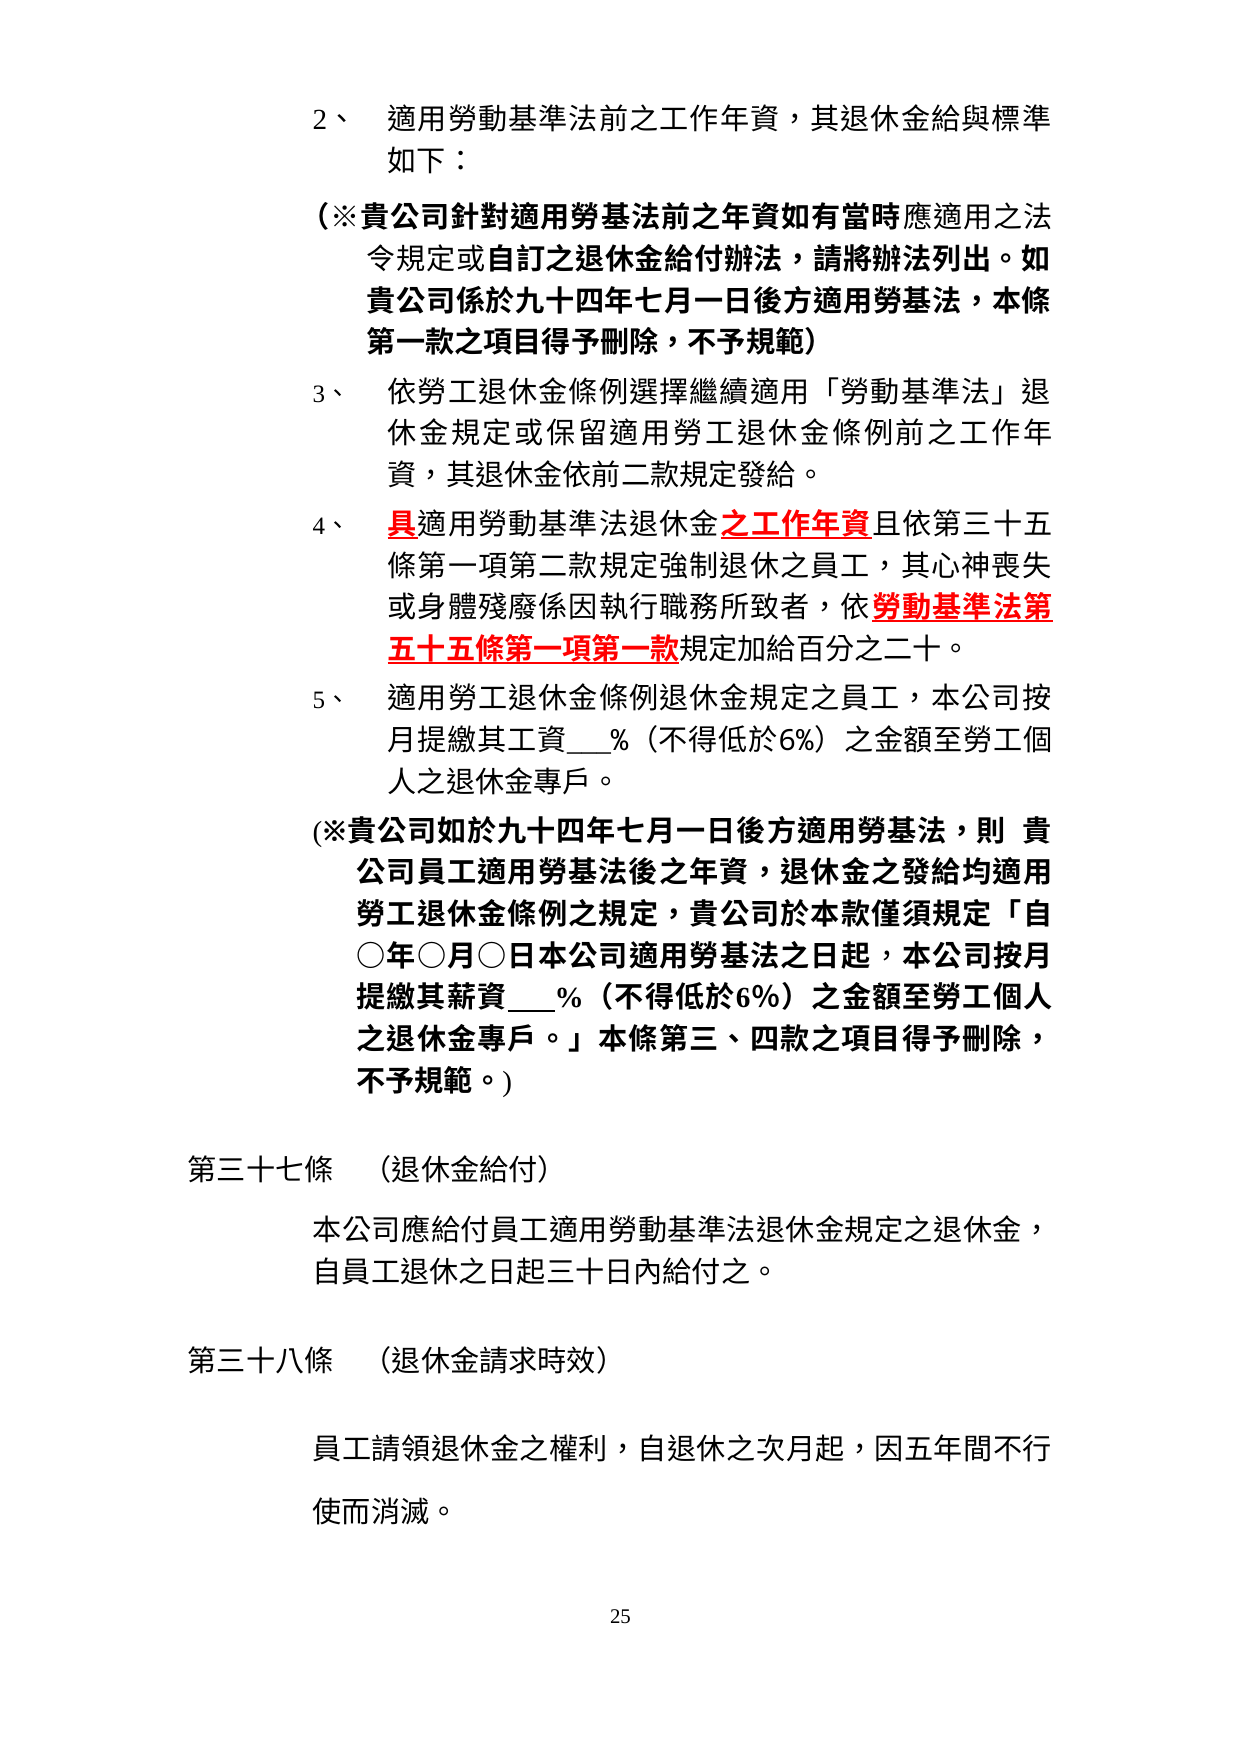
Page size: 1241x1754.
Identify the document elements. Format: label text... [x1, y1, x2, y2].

text 第三十八條 （退休金請求時效） [187, 1317, 1053, 1379]
list 具適用勞動基準法退休金之工作年資且依第三十五條第一項第二款規定強制退休之員工，其心神喪失或身體殘廢係因執行職務所致者，依勞動基準法第五十五條第一項第一款規定加給百分之二十。 [312, 501, 1053, 668]
list 適用勞工退休金條例退休金規定之員工，本公司按月提繳其工資___%（不得低於6%）之金額至勞工個人之退休金專戶。 [312, 675, 1053, 800]
list 依勞工退休金條例選擇繼續適用「勞動基準法」退休金規定或保留適用勞工退休金條例前之工作年資，其退休金依前二款規定發給。 [312, 369, 1053, 494]
text 第三十七條 （退休金給付） [187, 1126, 1053, 1188]
text 員工請領退休金之權利，自退休之次月起，因五年間不行使而消滅。 [312, 1405, 1053, 1530]
list 適用勞動基準法前之工作年資，其退休金給與標準如下： [312, 96, 1053, 179]
text (※貴公司如於九十四年七月一日後方適用勞基法，則 貴公司員工適用勞基法後之年資，退休金之發給均適用勞工退休金條例之規定，貴公司於本款僅須規定「自○年○月○日本公司適用勞基法之日起，本公司按月提繳其薪資 %（不得低於6％）之金額至勞工個人之退休金專戶。」本條第三、四款之項目得予刪除，不予規範。) [312, 808, 1053, 1099]
text 本公司應給付員工適用勞動基準法退休金規定之退休金，自員工退休之日起三十日內給付之。 [312, 1207, 1053, 1290]
text （※貴公司針對適用勞基法前之年資如有當時應適用之法令規定或自訂之退休金給付辦法，請將辦法列出。如貴公司係於九十四年七月一日後方適用勞基法，本條第一款之項目得予刪除，不予規範） [300, 194, 1053, 361]
